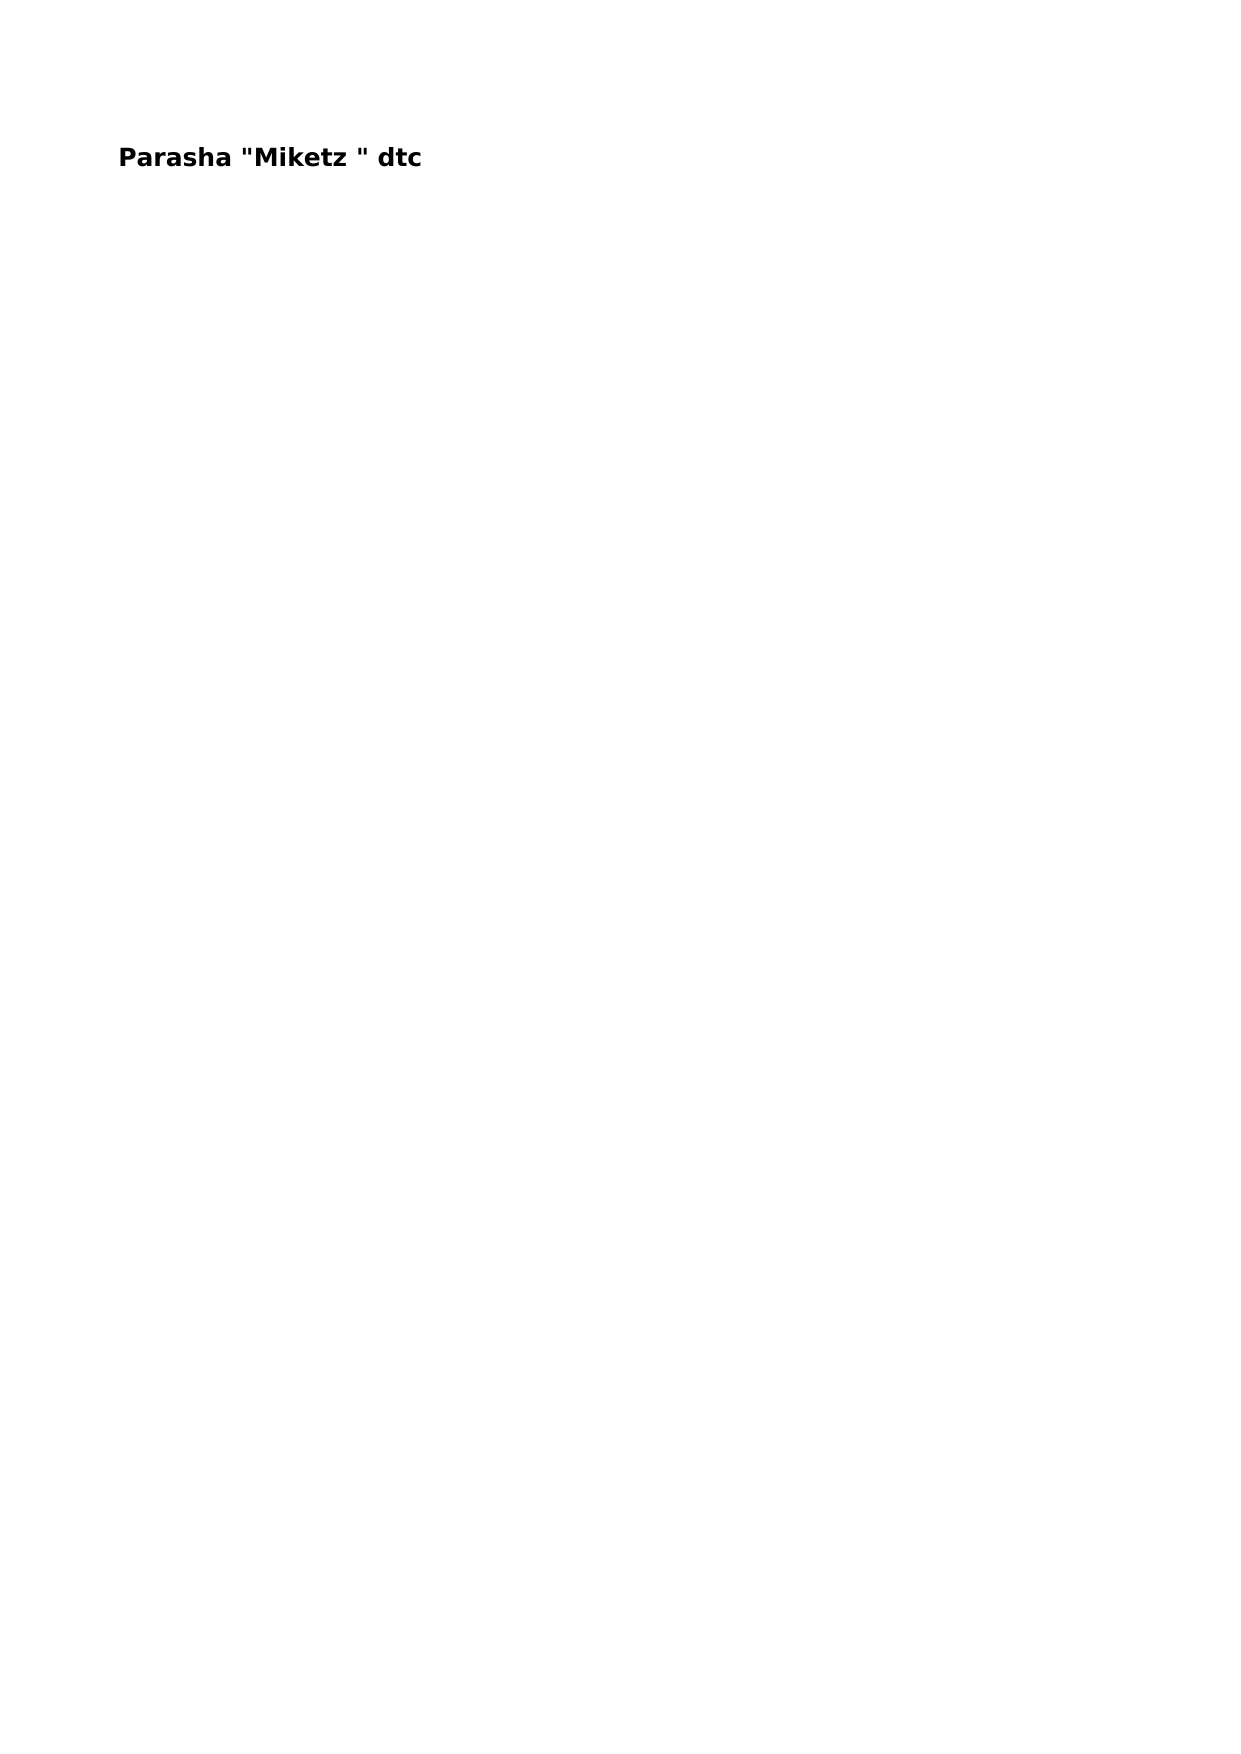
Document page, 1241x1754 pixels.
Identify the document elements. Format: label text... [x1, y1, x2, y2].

subtitle Parasha "Miketz " dtc [118, 143, 1122, 172]
